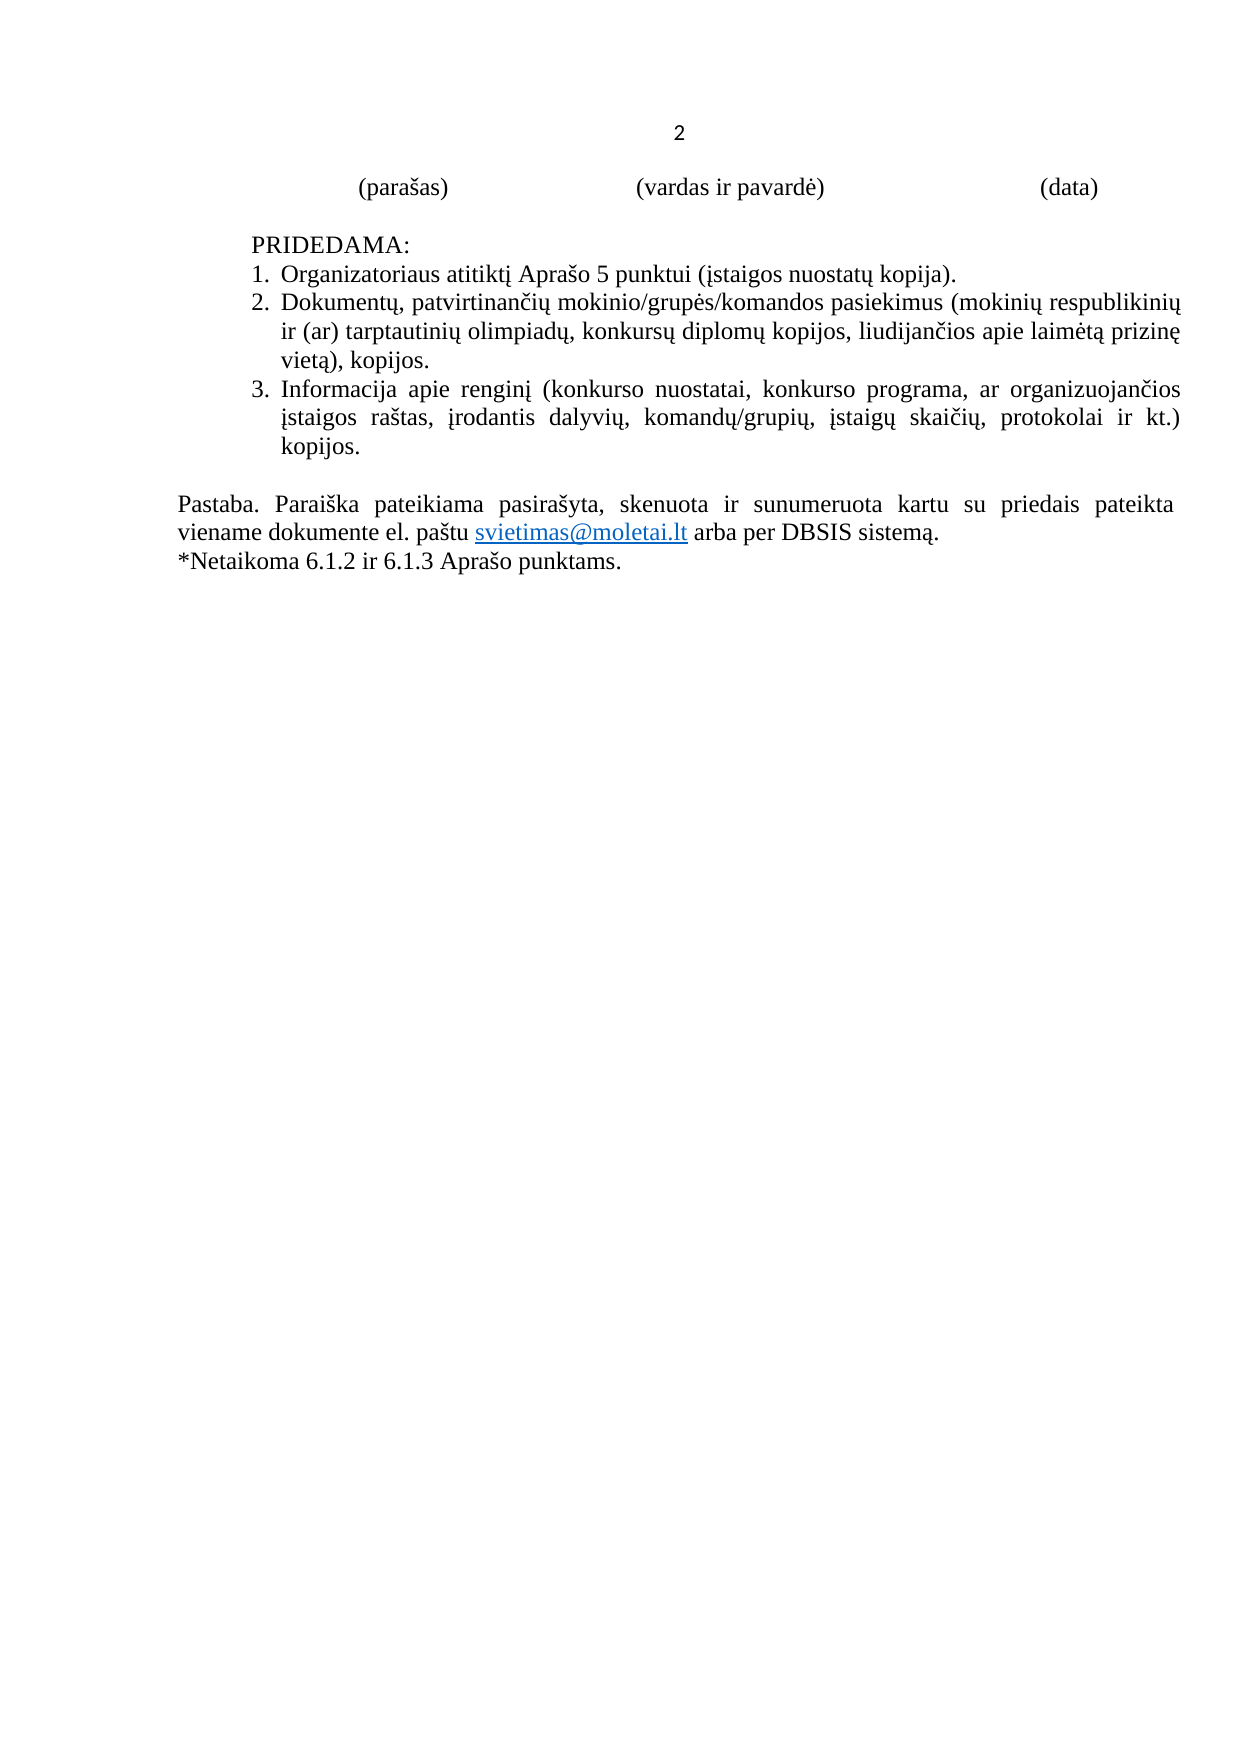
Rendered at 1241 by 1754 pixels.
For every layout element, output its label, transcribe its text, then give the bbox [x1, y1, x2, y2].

text 1. Organizatoriaus atitiktį Aprašo 5 punktui (įstaigos nuostatų kopija). [251, 259, 1181, 287]
text (parašas) (vardas ir pavardė) (data) [177, 172, 1181, 201]
text *Netaikoma 6.1.2 ir 6.1.3 Aprašo punktams. [177, 546, 1181, 575]
text PRIDEDAMA: [177, 230, 1181, 259]
text 3. Informacija apie renginį (konkurso nuostatai, konkurso programa, ar organizuojančios įstaigos raštas, įrodantis dalyvių, komandų/grupių, įstaigų skaičių, protokolai ir kt.) kopijos. [251, 374, 1181, 460]
text 2. Dokumentų, patvirtinančių mokinio/grupės/komandos pasiekimus (mokinių respublikinių ir (ar) tarptautinių olimpiadų, konkursų diplomų kopijos, liudijančios apie laimėtą prizinę vietą), kopijos. [251, 287, 1181, 374]
text Pastaba. Paraiška pateikiama pasirašyta, skenuota ir sunumeruota kartu su priedais pateikta viename dokumente el. paštu svietimas@moletai.lt arba per DBSIS sistemą. [177, 489, 1175, 546]
